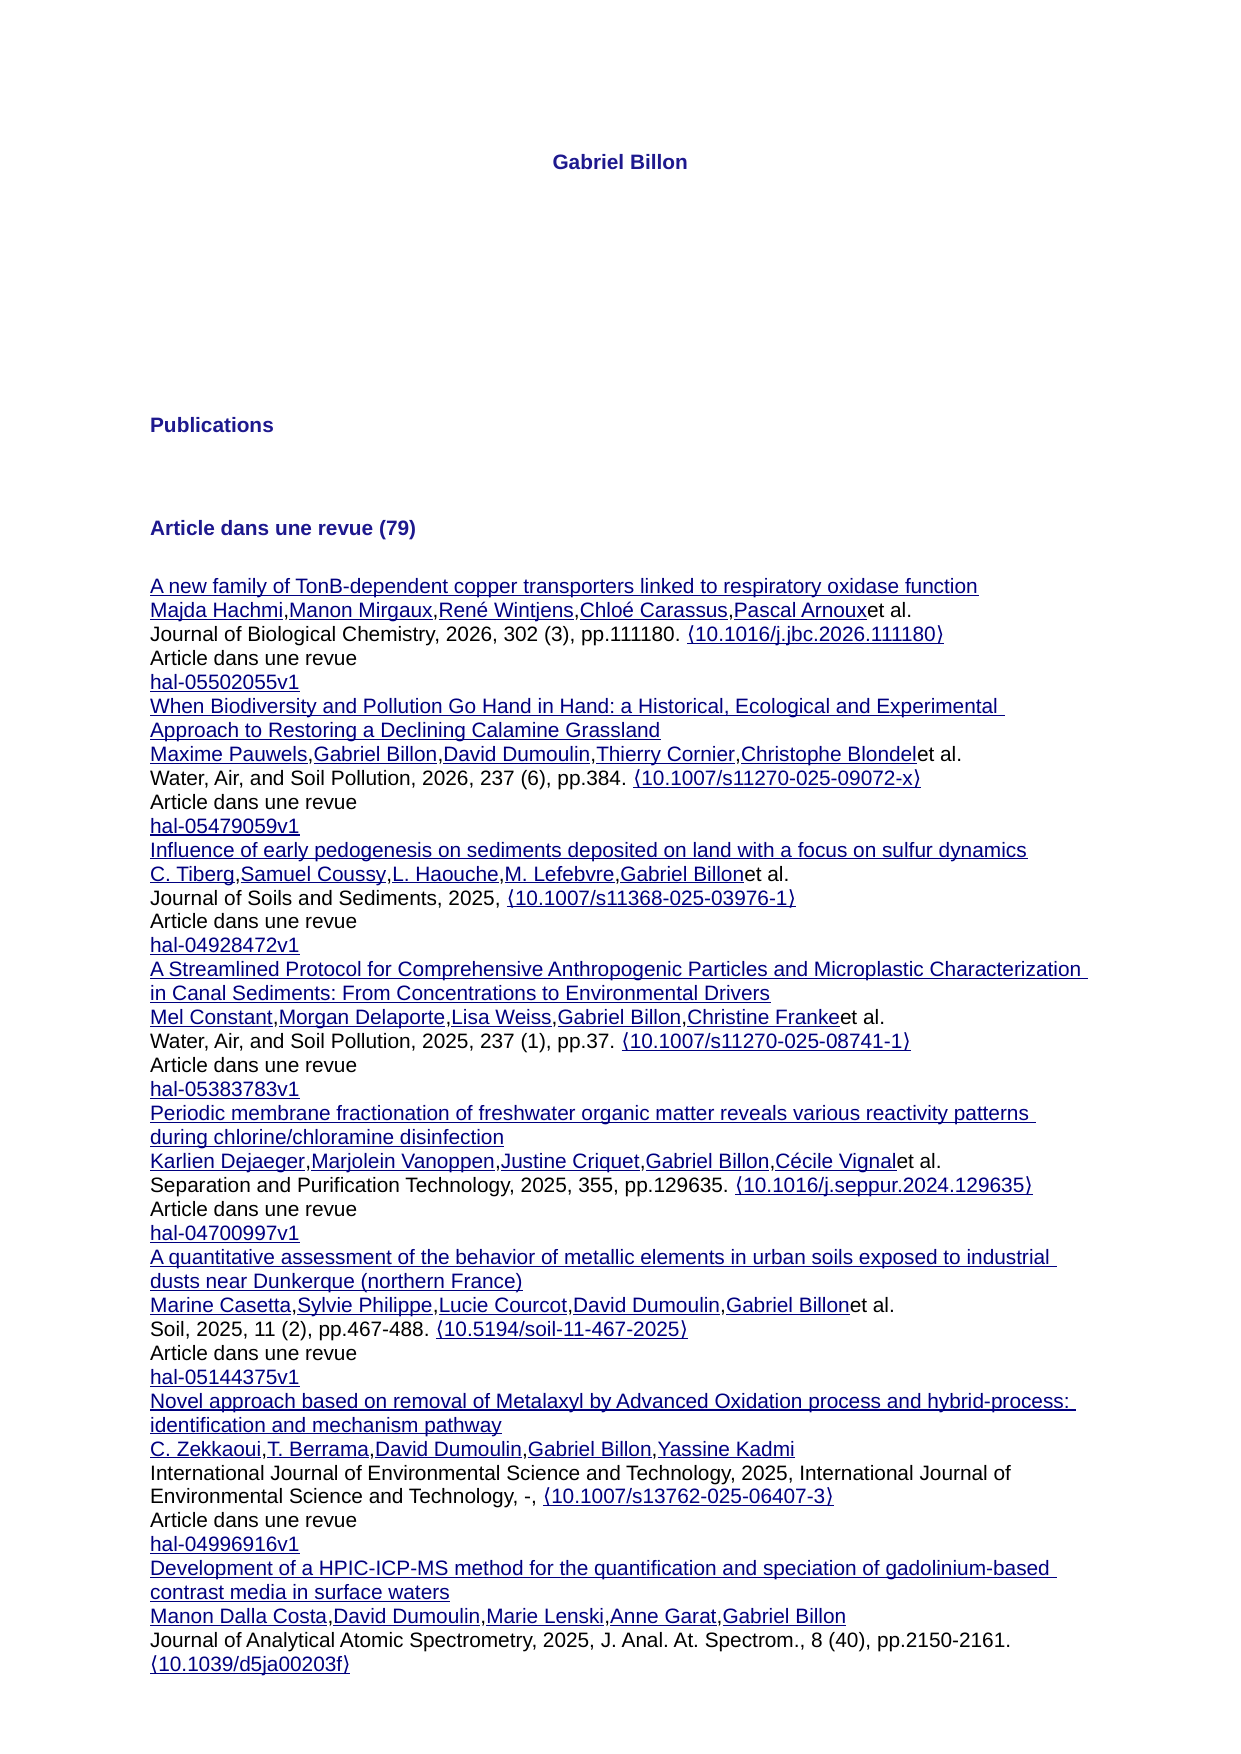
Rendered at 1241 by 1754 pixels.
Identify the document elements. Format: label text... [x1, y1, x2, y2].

table_cell Novel approach based on removal of Metalaxyl by Advanced Oxidation process and hybrid-process: identification and mechanism pathway C. Zekkaoui,T. Berrama,David Dumoulin,Gabriel Billon,Yassine Kadmi International Journal of Environmental Science and Technology, 2025, International Journal of Environmental Science and Technology, -, ⟨10.1007/s13762-025-06407-3⟩ Article dans une revue hal-04996916v1 [150, 1389, 1090, 1556]
table_cell When Biodiversity and Pollution Go Hand in Hand: a Historical, Ecological and Experimental Approach to Restoring a Declining Calamine Grassland Maxime Pauwels,Gabriel Billon,David Dumoulin,Thierry Cornier,Christophe Blondelet al. Water, Air, and Soil Pollution, 2026, 237 (6), pp.384. ⟨10.1007/s11270-025-09072-x⟩ Article dans une revue hal-05479059v1 [150, 694, 1090, 837]
table_cell A quantitative assessment of the behavior of metallic elements in urban soils exposed to industrial dusts near Dunkerque (northern France) Marine Casetta,Sylvie Philippe,Lucie Courcot,David Dumoulin,Gabriel Billonet al. Soil, 2025, 11 (2), pp.467-488. ⟨10.5194/soil-11-467-2025⟩ Article dans une revue hal-05144375v1 [150, 1245, 1090, 1388]
subtitle Publications [150, 412, 1090, 436]
table_cell Periodic membrane fractionation of freshwater organic matter reveals various reactivity patterns during chlorine/chloramine disinfection Karlien Dejaeger,Marjolein Vanoppen,Justine Criquet,Gabriel Billon,Cécile Vignalet al. Separation and Purification Technology, 2025, 355, pp.129635. ⟨10.1016/j.seppur.2024.129635⟩ Article dans une revue hal-04700997v1 [150, 1101, 1090, 1245]
table_cell A Streamlined Protocol for Comprehensive Anthropogenic Particles and Microplastic Characterization in Canal Sediments: From Concentrations to Environmental Drivers Mel Constant,Morgan Delaporte,Lisa Weiss,Gabriel Billon,Christine Frankeet al. Water, Air, and Soil Pollution, 2025, 237 (1), pp.37. ⟨10.1007/s11270-025-08741-1⟩ Article dans une revue hal-05383783v1 [150, 957, 1090, 1101]
table_cell Influence of early pedogenesis on sediments deposited on land with a focus on sulfur dynamics C. Tiberg,Samuel Coussy,L. Haouche,M. Lefebvre,Gabriel Billonet al. Journal of Soils and Sediments, 2025, ⟨10.1007/s11368-025-03976-1⟩ Article dans une revue hal-04928472v1 [150, 838, 1090, 957]
table_header A new family of TonB-dependent copper transporters linked to respiratory oxidase function Majda Hachmi,Manon Mirgaux,René Wintjens,Chloé Carassus,Pascal Arnouxet al. Journal of Biological Chemistry, 2026, 302 (3), pp.111180. ⟨10.1016/j.jbc.2026.111180⟩ Article dans une revue hal-05502055v1 [150, 574, 1090, 694]
subtitle Gabriel Billon [150, 150, 1090, 174]
subtitle Article dans une revue (79) [150, 516, 1090, 539]
table_cell Development of a HPIC-ICP-MS method for the quantification and speciation of gadolinium-based contrast media in surface waters Manon Dalla Costa,David Dumoulin,Marie Lenski,Anne Garat,Gabriel Billon Journal of Analytical Atomic Spectrometry, 2025, J. Anal. At. Spectrom., 8 (40), pp.2150-2161. ⟨10.1039/d5ja00203f⟩ [150, 1556, 1090, 1676]
